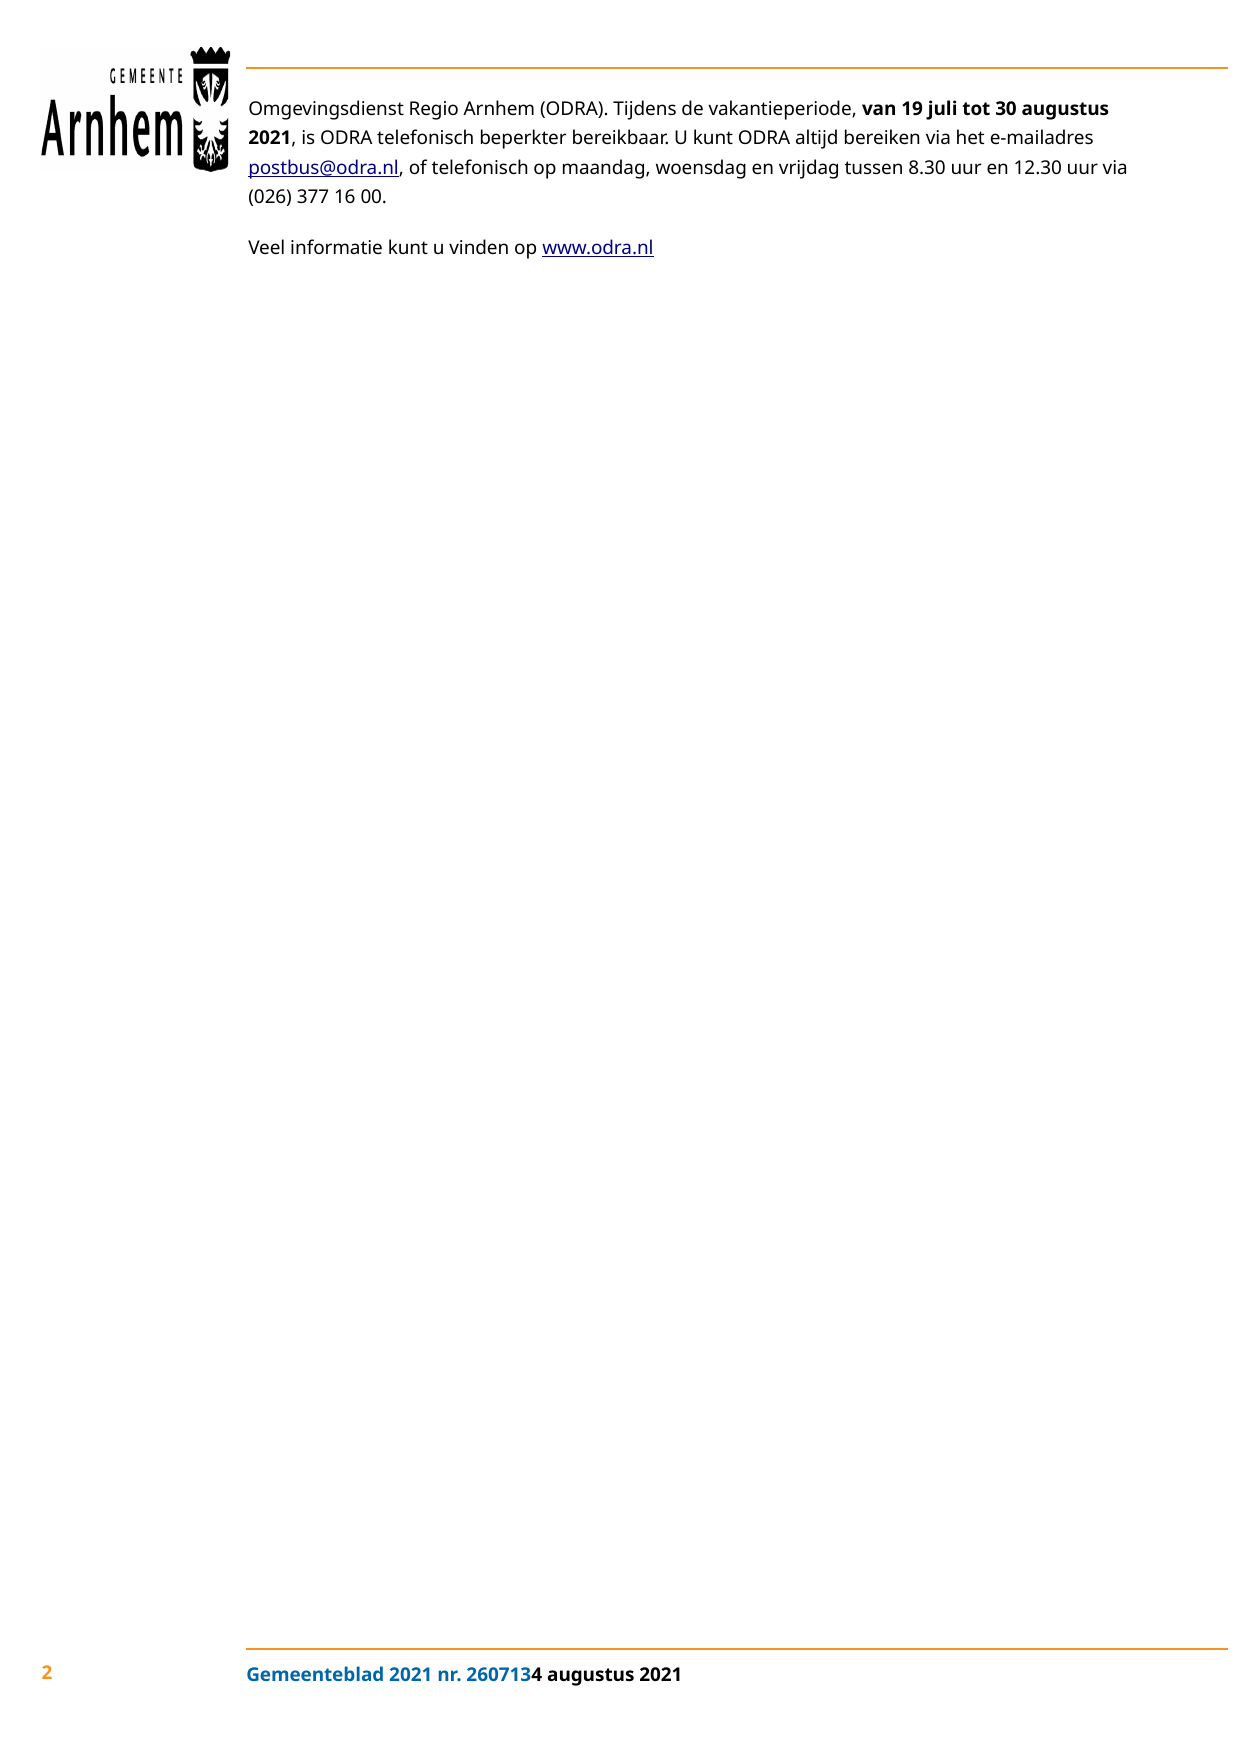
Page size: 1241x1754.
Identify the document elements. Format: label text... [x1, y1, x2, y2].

text Omgevingsdienst Regio Arnhem (ODRA). Tijdens de vakantieperiode, van 19 juli tot 30 augustus 2021, is ODRA telefonisch beperkter bereikbaar. U kunt ODRA altijd bereiken via het e-mailadres postbus@odra.nl, of telefonisch op maandag, woensdag en vrijdag tussen 8.30 uur en 12.30 uur via (026) 377 16 00. [248, 95, 1152, 209]
picture [41, 47, 231, 172]
text Veel informatie kunt u vinden op www.odra.nl [248, 234, 1152, 260]
